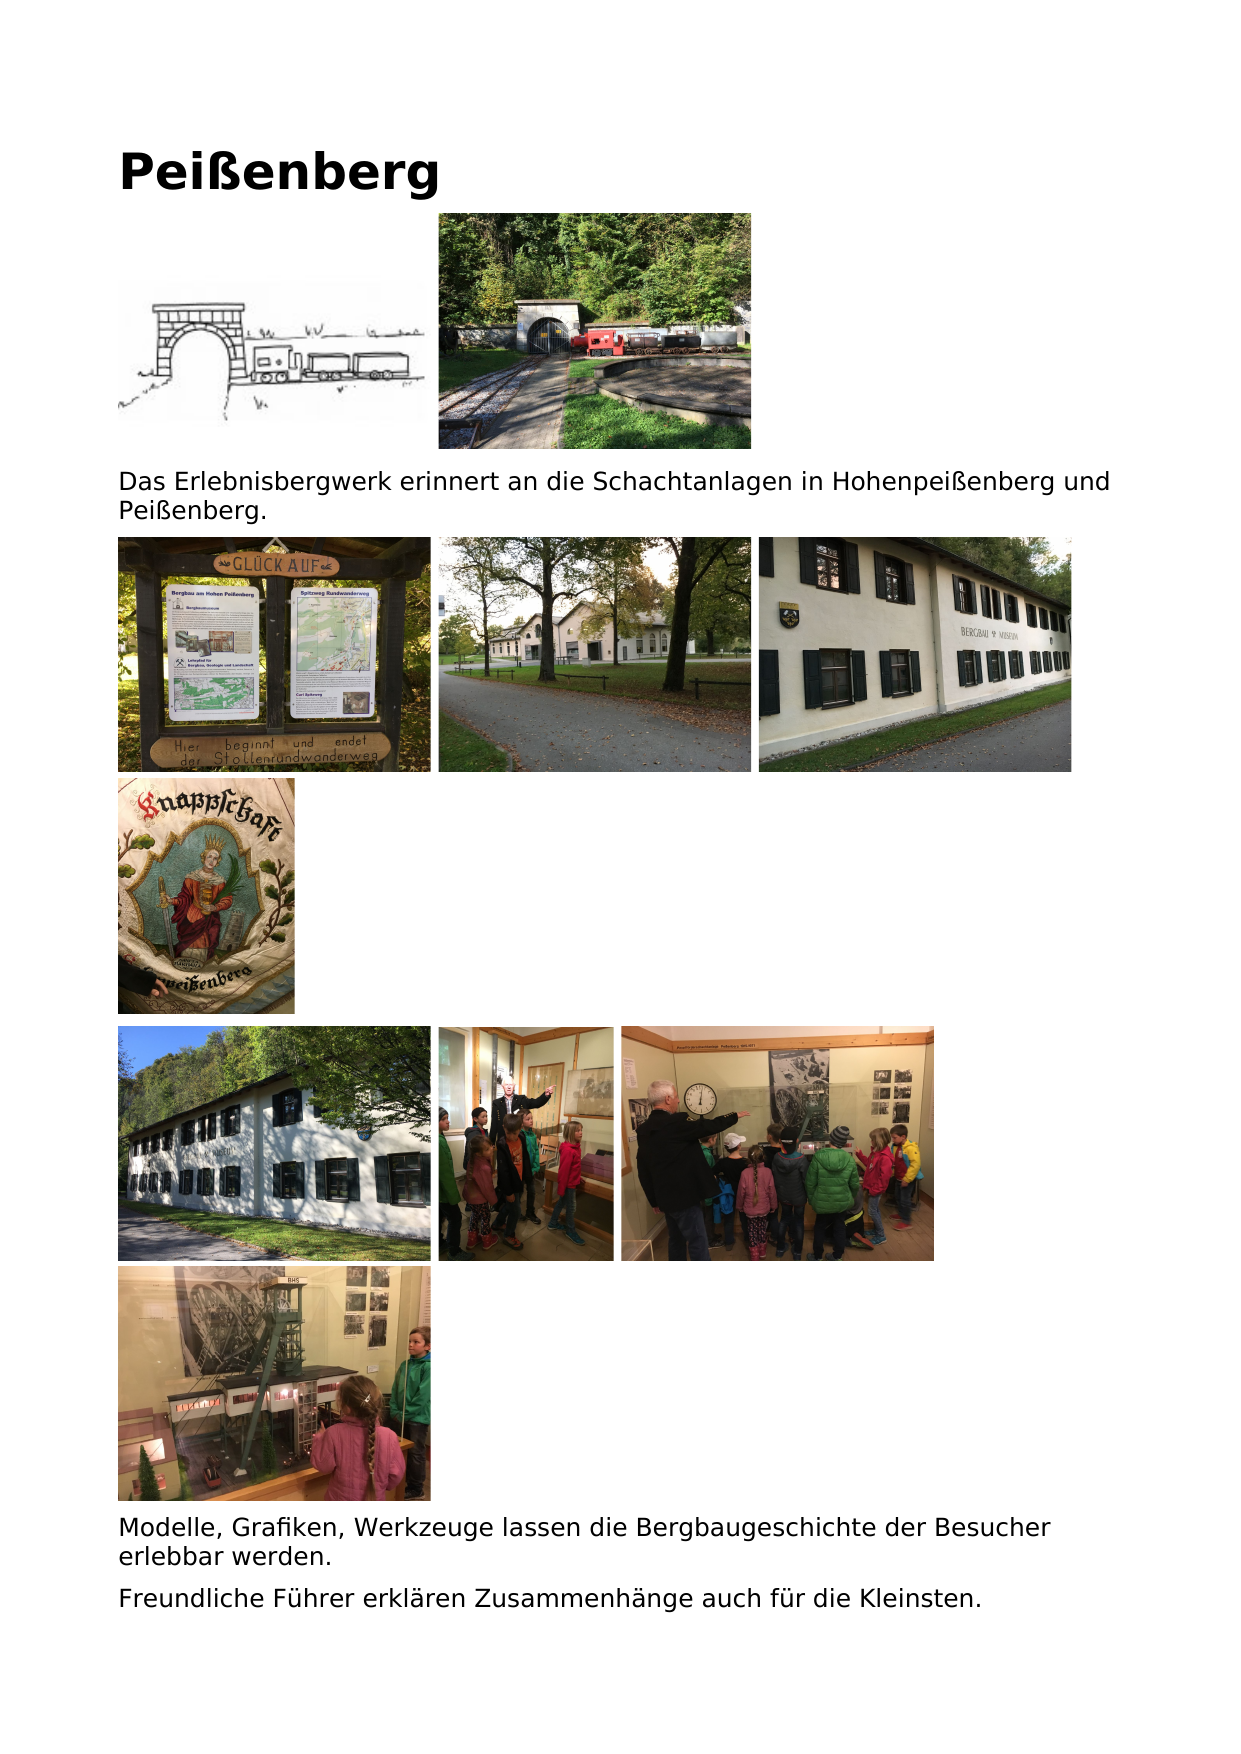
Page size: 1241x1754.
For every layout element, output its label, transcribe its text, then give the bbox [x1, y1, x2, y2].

text Freundliche Führer erklären Zusammenhänge auch für die Kleinsten. [118, 1584, 1122, 1613]
picture [758, 537, 1072, 772]
subtitle Peißenberg [118, 143, 1122, 201]
picture [621, 1026, 934, 1261]
picture [438, 213, 752, 449]
picture [118, 213, 431, 449]
picture [118, 1266, 431, 1501]
text Das Erlebnisbergwerk erinnert an die Schachtanlagen in Hohenpeißenberg und Peißenberg. [118, 467, 1122, 525]
picture [118, 778, 295, 1014]
text Modelle, Grafiken, Werkzeuge lassen die Bergbaugeschichte der Besucher erlebbar werden. [118, 1513, 1122, 1572]
picture [438, 537, 752, 772]
picture [118, 1026, 431, 1261]
picture [438, 1027, 614, 1261]
picture [118, 537, 431, 772]
